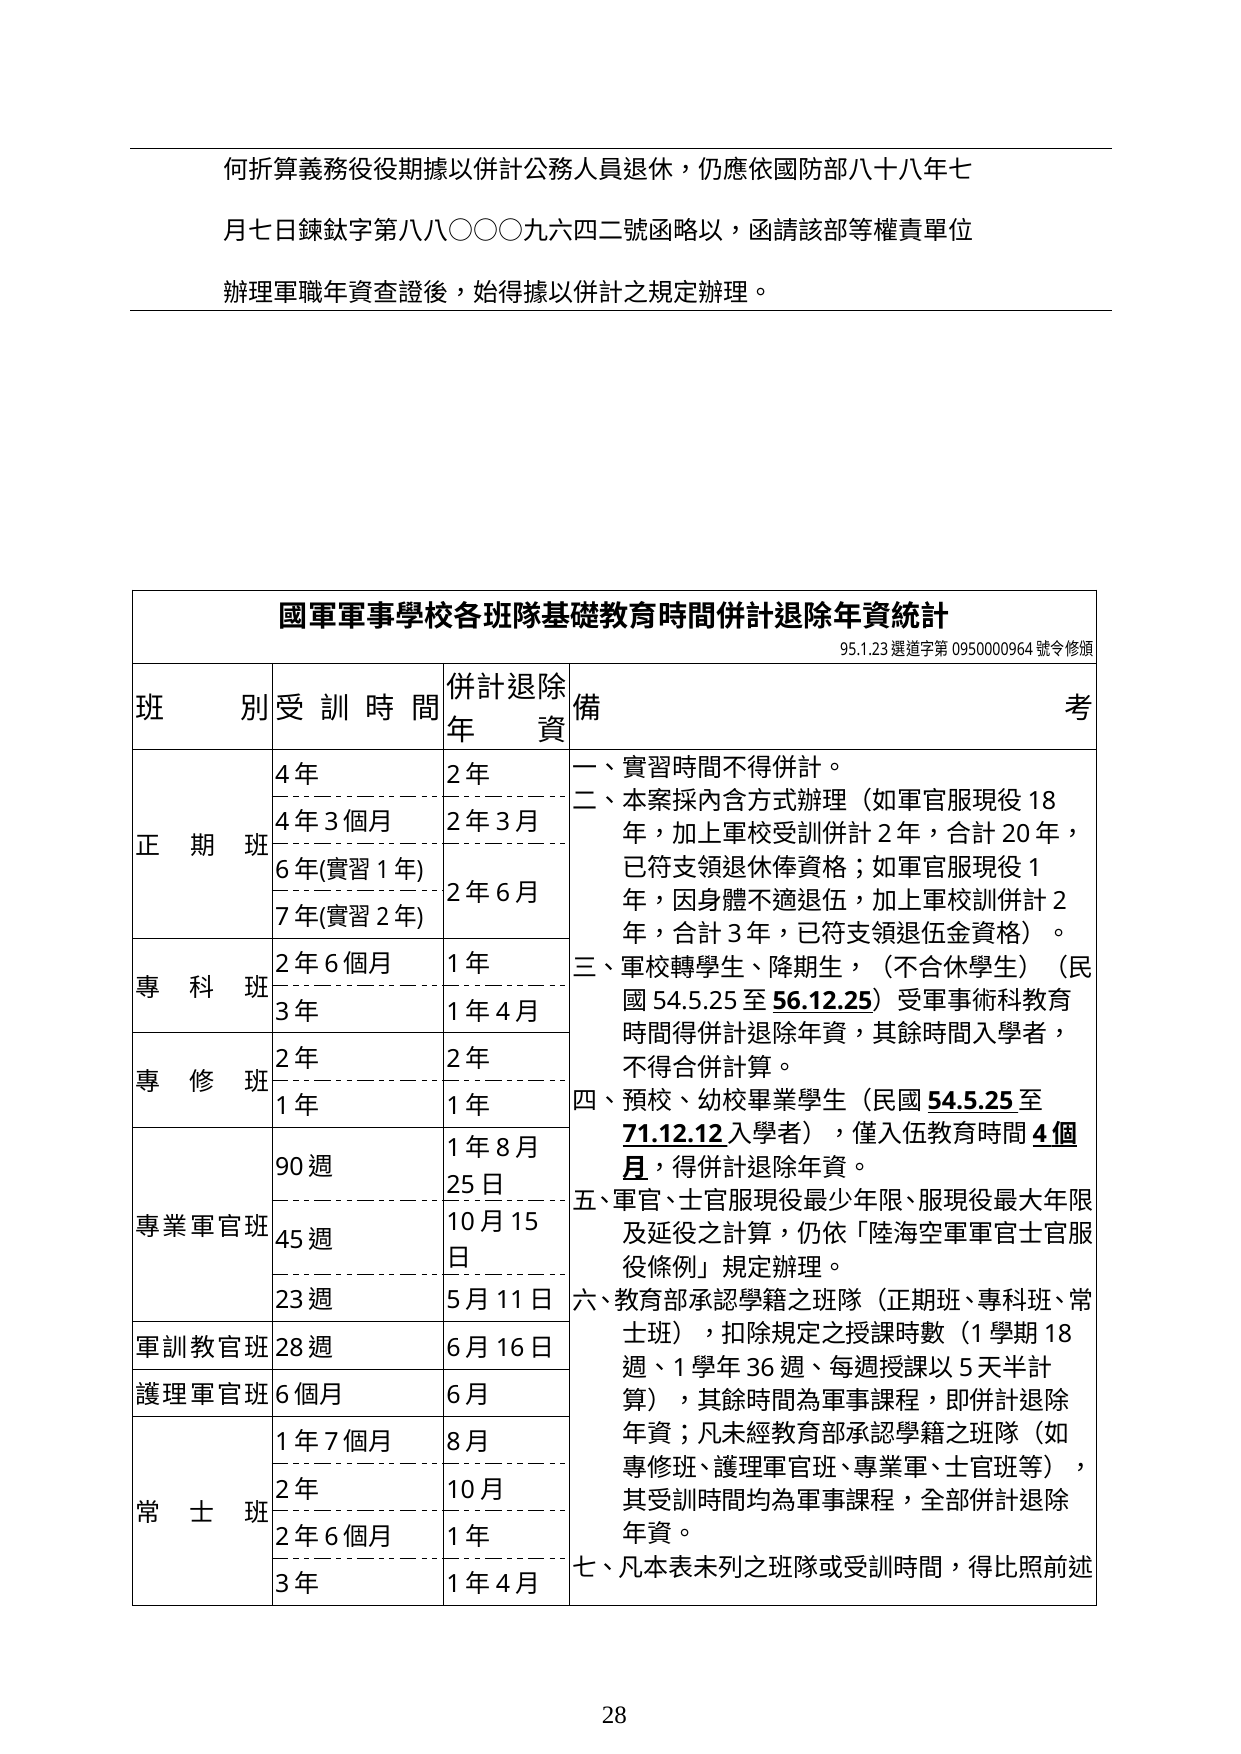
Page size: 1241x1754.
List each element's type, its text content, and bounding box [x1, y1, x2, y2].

table_cell 2年 [444, 1033, 569, 1079]
table_cell 10月15日 [444, 1200, 569, 1274]
table_cell 2年3月 [444, 796, 569, 843]
table_cell 軍訓教官班 [133, 1322, 272, 1368]
table_cell 28週 [273, 1322, 443, 1368]
table_cell 2年6個月 [273, 1510, 443, 1558]
table_cell 1年4月 [444, 1558, 569, 1605]
table_cell 1年 [444, 1080, 569, 1127]
table_cell 3年 [273, 985, 443, 1032]
table_cell 2年 [444, 750, 569, 796]
table_cell 專科班 [133, 939, 272, 1032]
table_cell 2年 [273, 1033, 443, 1079]
table_cell 45週 [273, 1200, 443, 1274]
table_cell 正期班 [133, 750, 272, 938]
table_cell 受訓時間 [273, 664, 443, 748]
table_cell 4年3個月 [273, 796, 443, 843]
table_cell 8月 [444, 1417, 569, 1463]
table_cell 90週 [273, 1128, 443, 1200]
table_cell 6年(實習1年) [273, 843, 443, 890]
table_cell 1年8月25日 [444, 1128, 569, 1200]
table_cell 班別 [133, 664, 272, 748]
table_cell 何折算義務役役期據以併計公務人員退休，仍應依國防部八十八年七 月七日鍊鈦字第八八○○○九六四二號函略以，函請該部等權責單位 辦理軍職年資查證後，始得據以併計之規定辦理。 [130, 149, 1112, 310]
table_cell 6月16日 [444, 1322, 569, 1368]
table_header 國軍軍事學校各班隊基礎教育時間併計退除年資統計 95.1.23選道字第0950000964號令修頒 [133, 591, 1096, 663]
table_cell 6個月 [273, 1370, 443, 1416]
table_cell 常士班 [133, 1417, 272, 1605]
table_cell 4年 [273, 750, 443, 796]
table_cell 3年 [273, 1558, 443, 1605]
table_cell 1年 [273, 1080, 443, 1127]
table_cell 專業軍官班 [133, 1128, 272, 1321]
table_cell 護理軍官班 [133, 1370, 272, 1416]
table_cell 7年(實習2年) [273, 890, 443, 938]
table_cell 備考 [570, 664, 1096, 748]
table_cell 2年6個月 [273, 939, 443, 985]
table_cell 專修班 [133, 1033, 272, 1127]
table_cell 5月11日 [444, 1274, 569, 1321]
table_cell 2年 [273, 1463, 443, 1510]
table_cell 23週 [273, 1274, 443, 1321]
table_cell 1年4月 [444, 985, 569, 1032]
table_cell 6月 [444, 1370, 569, 1416]
table_cell 併計退除年資 [444, 664, 569, 748]
table_cell 10月 [444, 1463, 569, 1510]
table_cell 2年6月 [444, 843, 569, 938]
table_cell 1年7個月 [273, 1417, 443, 1463]
table_cell 一、實習時間不得併計。 二、本案採內含方式辦理（如軍官服現役18年，加上軍校受訓併計2年，合計20年，已符支領退休俸資格；如軍官服現役1年，因身體不適退伍，加上軍校訓併計2年，合計3年，已符支領退伍金資格）。 三、軍校轉學生、降期生，（不合休學生）（民國54.5.25至56.12.25）受軍事術科教育時間得併計退除年資，其餘時間入學者，不得合併計算。 四、預校、幼校畢業學生（民國54.5.25至71.12.12入學者），僅入伍教育時間4個月，得併計退除年資。 五、軍官、士官服現役最少年限、服現役最大年限及延役之計算，仍依「陸海空軍軍官士官服役條例」規定辦理。 六、教育部承認學籍之班隊（正期班、專科班、常士班），扣除規定之授課時數（1學期18週、1學年36週、每週授課以5天半計算），其餘時間為軍事課程，即併計退除年資；凡未經教育部承認學籍之班隊（如專修班、護理軍官班、專業軍、士官班等），其受訓時間均為軍事課程，全部併計退除年資。 七、凡本表未列之班隊或受訓時間，得比照前述 [570, 750, 1096, 1605]
table_cell 1年 [444, 939, 569, 985]
table_cell 1年 [444, 1510, 569, 1558]
